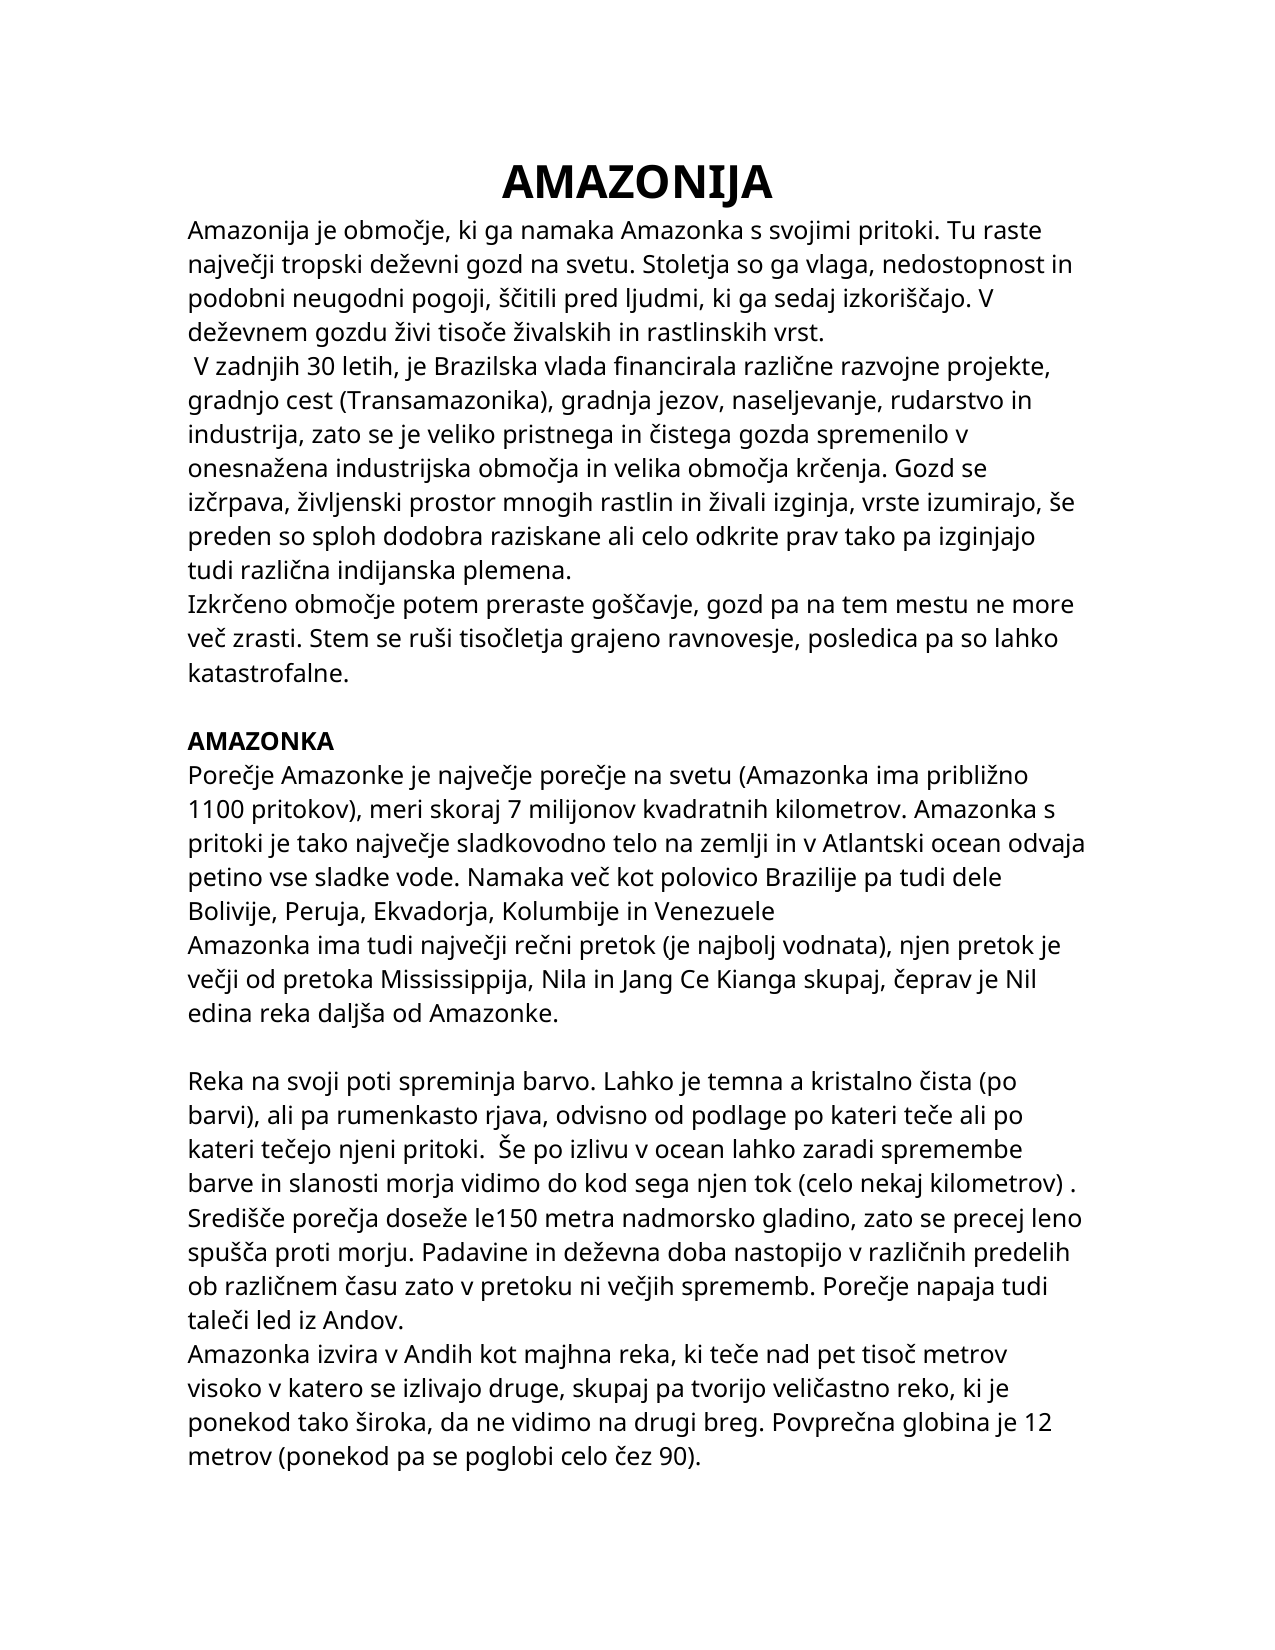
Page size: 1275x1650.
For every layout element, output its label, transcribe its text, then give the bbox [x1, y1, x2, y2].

text Amazonka ima tudi največji rečni pretok (je najbolj vodnata), njen pretok je večji od pretoka Mississippija, Nila in Jang Ce Kianga skupaj, čeprav je Nil edina reka daljša od Amazonke. [187, 928, 1088, 1030]
text Središče porečja doseže le150 metra nadmorsko gladino, zato se precej leno spušča proti morju. Padavine in deževna doba nastopijo v različnih predelih ob različnem času zato v pretoku ni večjih sprememb. Porečje napaja tudi taleči led iz Andov. [187, 1200, 1088, 1336]
text AMAZONIJA [187, 150, 1088, 212]
text Amazonija je območje, ki ga namaka Amazonka s svojimi pritoki. Tu raste največji tropski deževni gozd na svetu. Stoletja so ga vlaga, nedostopnost in podobni neugodni pogoji, ščitili pred ljudmi, ki ga sedaj izkoriščajo. V deževnem gozdu živi tisoče živalskih in rastlinskih vrst. [187, 212, 1088, 349]
text Reka na svoji poti spreminja barvo. Lahko je temna a kristalno čista (po barvi), ali pa rumenkasto rjava, odvisno od podlage po kateri teče ali po kateri tečejo njeni pritoki. Še po izlivu v ocean lahko zaradi spremembe barve in slanosti morja vidimo do kod sega njen tok (celo nekaj kilometrov) . [187, 1064, 1088, 1200]
text AMAZONKA [187, 723, 1088, 757]
text Amazonka izvira v Andih kot majhna reka, ki teče nad pet tisoč metrov visoko v katero se izlivajo druge, skupaj pa tvorijo veličastno reko, ki je ponekod tako široka, da ne vidimo na drugi breg. Povprečna globina je 12 metrov (ponekod pa se poglobi celo čez 90). [187, 1336, 1088, 1473]
text Izkrčeno območje potem preraste goščavje, gozd pa na tem mestu ne more več zrasti. Stem se ruši tisočletja grajeno ravnovesje, posledica pa so lahko katastrofalne. [187, 587, 1088, 689]
text Porečje Amazonke je največje porečje na svetu (Amazonka ima približno 1100 pritokov), meri skoraj 7 milijonov kvadratnih kilometrov. Amazonka s pritoki je tako največje sladkovodno telo na zemlji in v Atlantski ocean odvaja petino vse sladke vode. Namaka več kot polovico Brazilije pa tudi dele Bolivije, Peruja, Ekvadorja, Kolumbije in Venezuele [187, 757, 1088, 928]
text V zadnjih 30 letih, je Brazilska vlada financirala različne razvojne projekte, gradnjo cest (Transamazonika), gradnja jezov, naseljevanje, rudarstvo in industrija, zato se je veliko pristnega in čistega gozda spremenilo v onesnažena industrijska območja in velika območja krčenja. Gozd se izčrpava, življenski prostor mnogih rastlin in živali izginja, vrste izumirajo, še preden so sploh dodobra raziskane ali celo odkrite prav tako pa izginjajo tudi različna indijanska plemena. [187, 349, 1088, 587]
